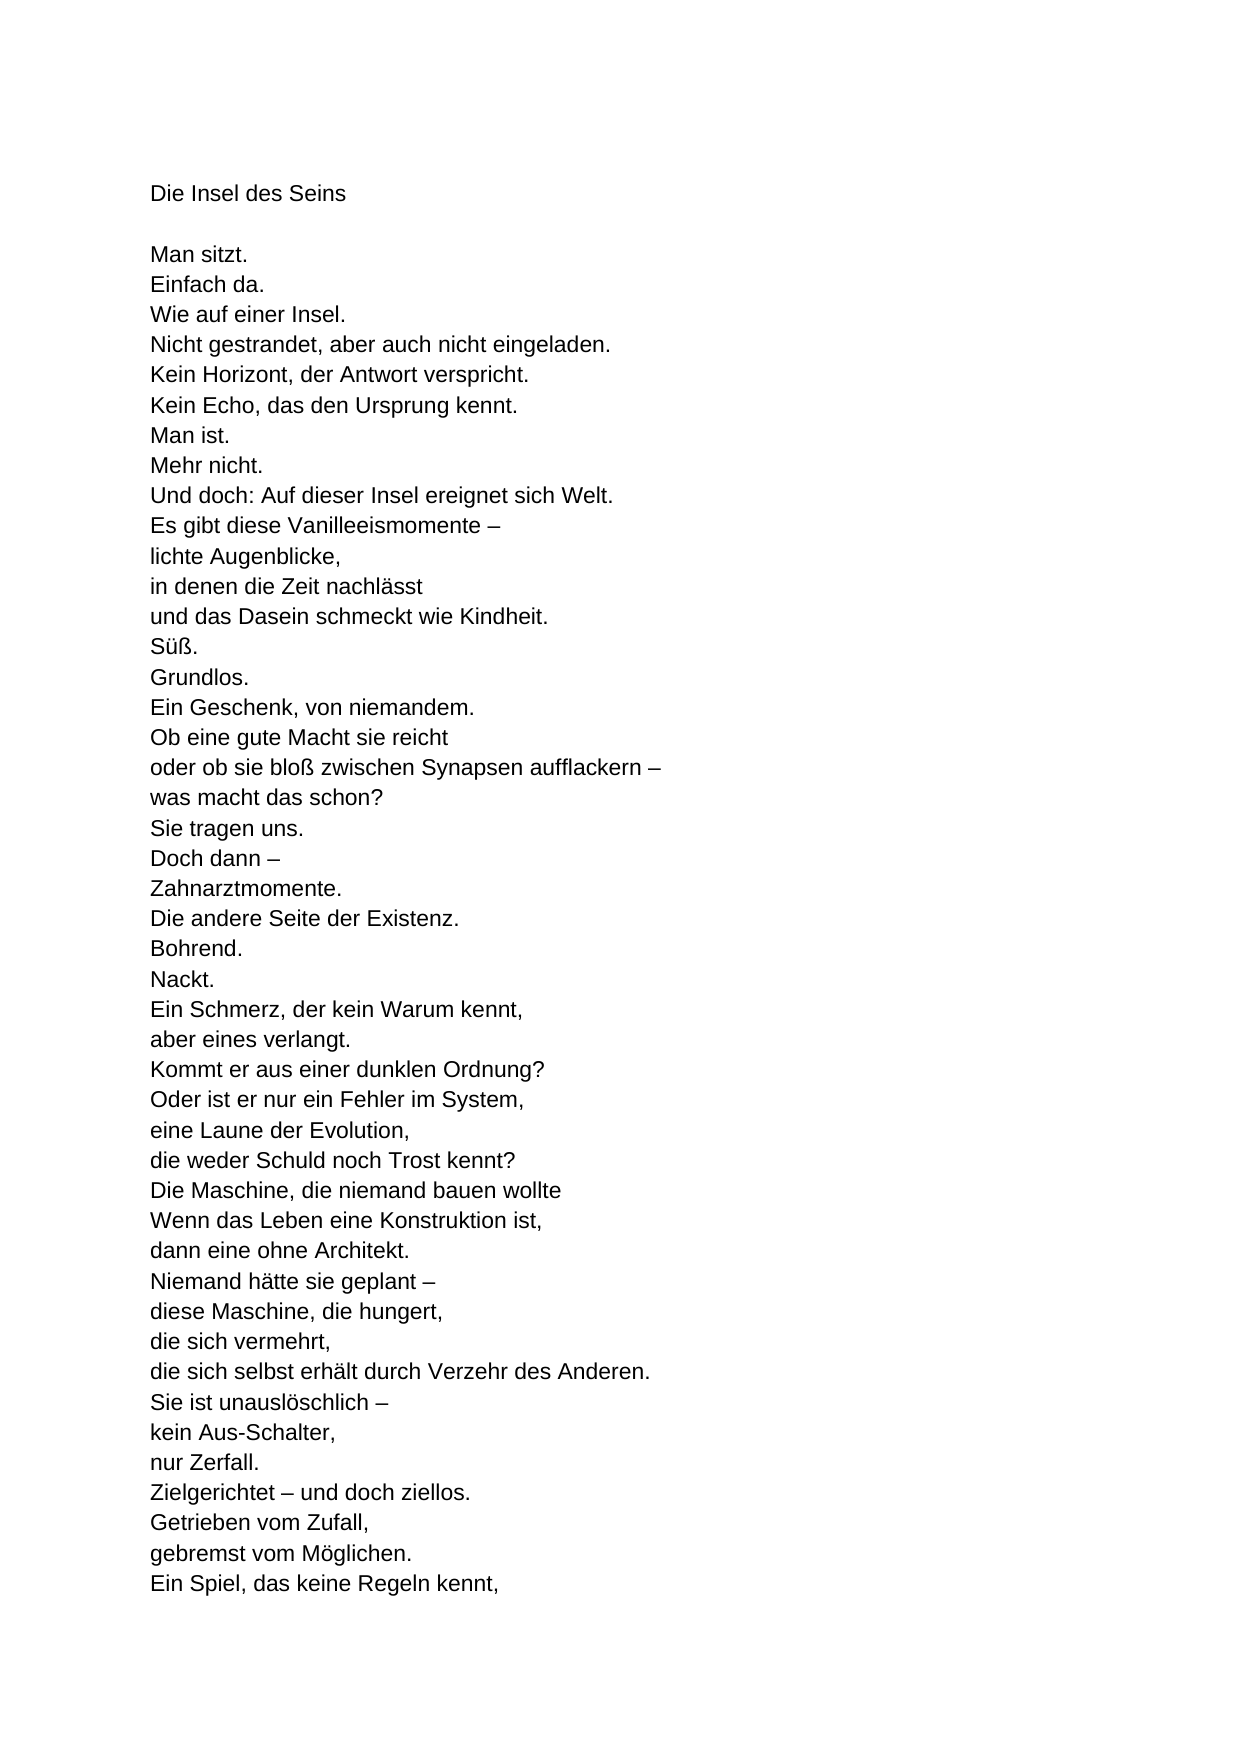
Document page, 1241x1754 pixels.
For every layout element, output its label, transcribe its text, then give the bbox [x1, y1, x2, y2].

text Kommt er aus einer dunklen Ordnung? [150, 1056, 1090, 1083]
text und das Dasein schmeckt wie Kindheit. [150, 603, 1090, 629]
text Zahnarztmomente. [150, 875, 1090, 901]
text Zielgerichtet – und doch ziellos. [150, 1479, 1090, 1506]
text Kein Echo, das den Ursprung kennt. [150, 392, 1090, 418]
text Ein Geschenk, von niemandem. [150, 694, 1090, 720]
text eine Laune der Evolution, [150, 1117, 1090, 1143]
text Wie auf einer Insel. [150, 301, 1090, 327]
text Bohrend. [150, 935, 1090, 962]
text was macht das schon? [150, 784, 1090, 811]
text kein Aus-Schalter, [150, 1419, 1090, 1445]
text oder ob sie bloß zwischen Synapsen aufflackern – [150, 754, 1090, 781]
text aber eines verlangt. [150, 1026, 1090, 1052]
text Ein Spiel, das keine Regeln kennt, [150, 1570, 1090, 1596]
text diese Maschine, die hungert, [150, 1298, 1090, 1324]
text Man sitzt. [150, 241, 1090, 267]
text in denen die Zeit nachlässt [150, 573, 1090, 599]
text Die Insel des Seins [150, 180, 1090, 207]
text Es gibt diese Vanilleeismomente – [150, 512, 1090, 539]
text Wenn das Leben eine Konstruktion ist, [150, 1207, 1090, 1234]
text Einfach da. [150, 271, 1090, 297]
text Doch dann – [150, 845, 1090, 871]
text Niemand hätte sie geplant – [150, 1268, 1090, 1294]
text Sie tragen uns. [150, 814, 1090, 841]
text nur Zerfall. [150, 1449, 1090, 1475]
text gebremst vom Möglichen. [150, 1539, 1090, 1566]
text die sich selbst erhält durch Verzehr des Anderen. [150, 1358, 1090, 1385]
text Süß. [150, 633, 1090, 660]
text Man ist. [150, 422, 1090, 448]
text dann eine ohne Architekt. [150, 1237, 1090, 1264]
text Oder ist er nur ein Fehler im System, [150, 1086, 1090, 1113]
text die sich vermehrt, [150, 1328, 1090, 1354]
text Sie ist unauslöschlich – [150, 1388, 1090, 1415]
text Und doch: Auf dieser Insel ereignet sich Welt. [150, 482, 1090, 509]
text die weder Schuld noch Trost kennt? [150, 1147, 1090, 1173]
text Kein Horizont, der Antwort verspricht. [150, 361, 1090, 388]
text Nicht gestrandet, aber auch nicht eingeladen. [150, 331, 1090, 358]
text Ein Schmerz, der kein Warum kennt, [150, 996, 1090, 1022]
text Getrieben vom Zufall, [150, 1509, 1090, 1536]
text Ob eine gute Macht sie reicht [150, 724, 1090, 750]
text Mehr nicht. [150, 452, 1090, 478]
text lichte Augenblicke, [150, 543, 1090, 569]
text Die Maschine, die niemand bauen wollte [150, 1177, 1090, 1203]
text Grundlos. [150, 663, 1090, 690]
text Die andere Seite der Existenz. [150, 905, 1090, 932]
text Nackt. [150, 966, 1090, 992]
